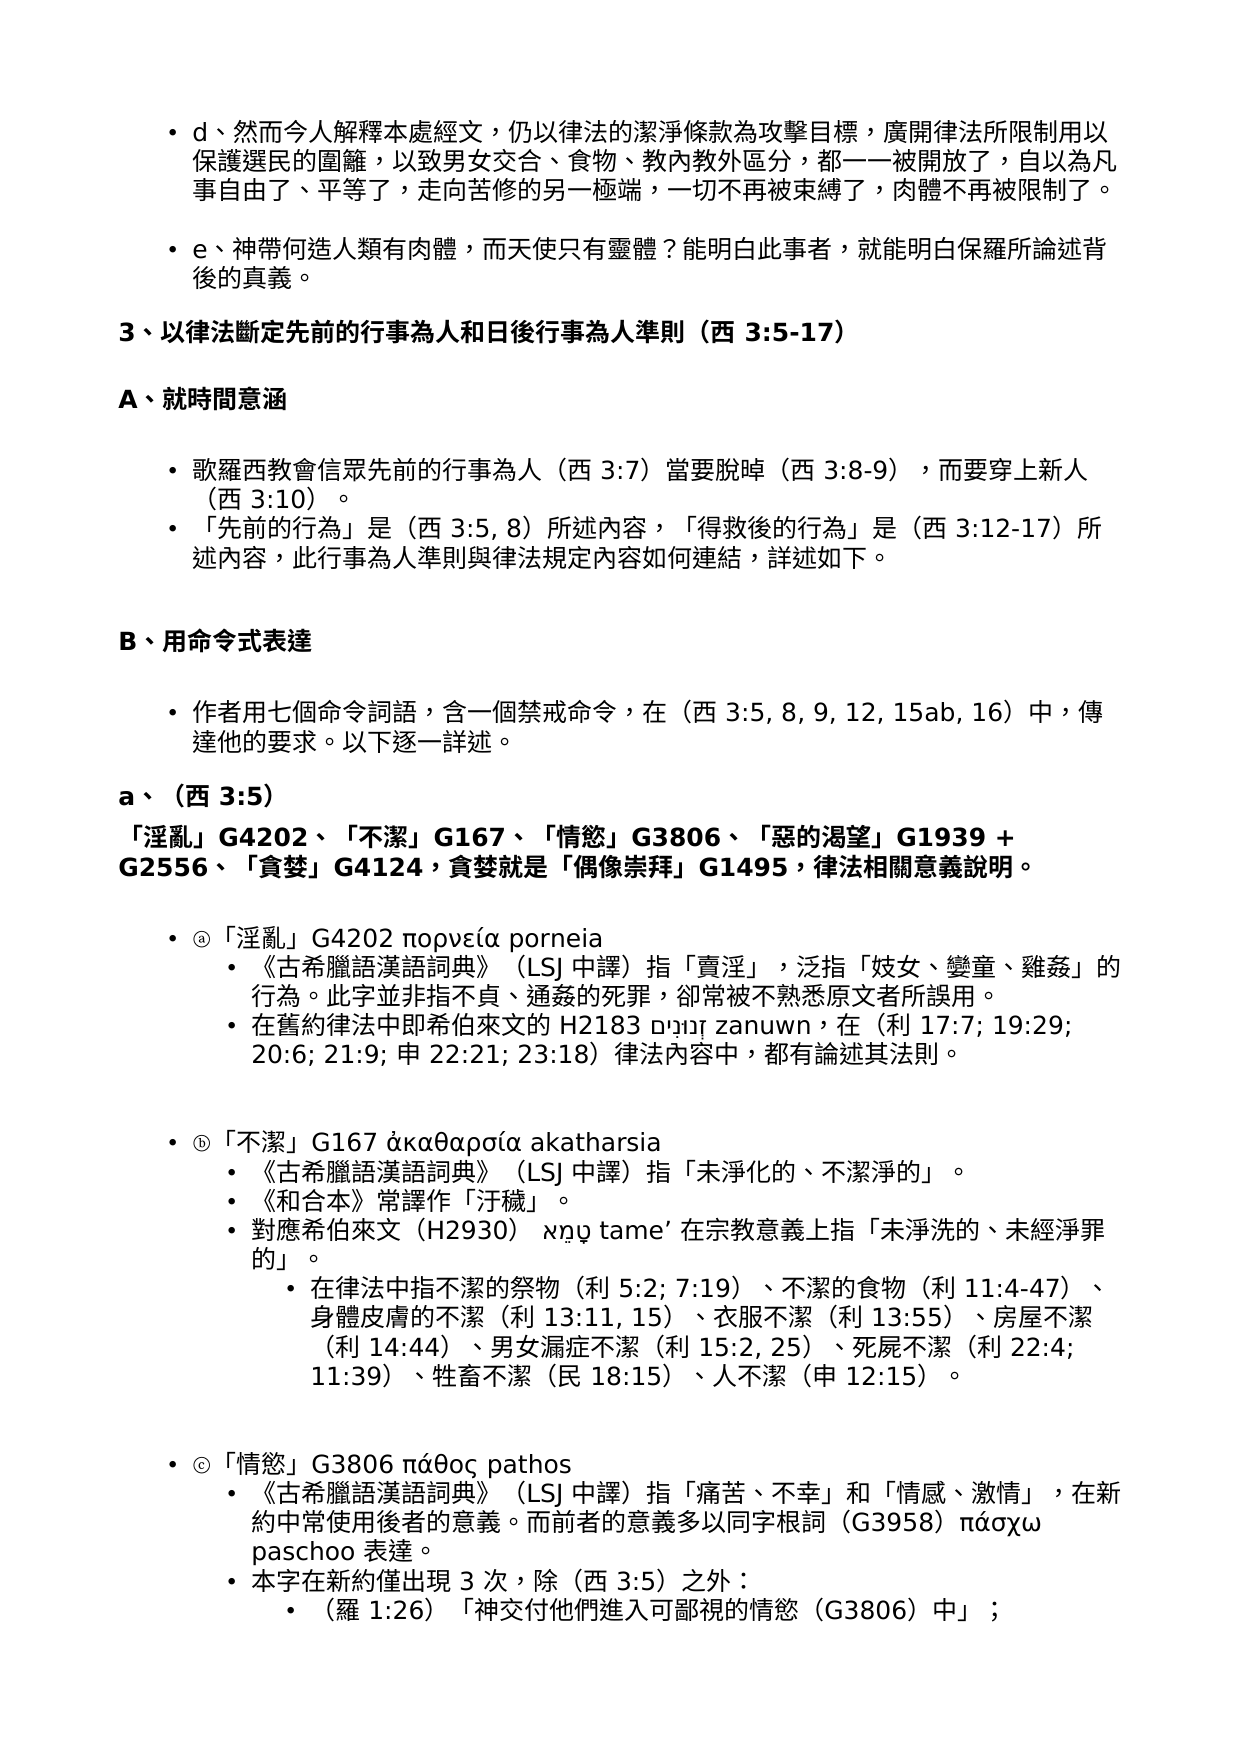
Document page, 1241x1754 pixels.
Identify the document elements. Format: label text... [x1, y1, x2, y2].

subtitle B、用命令式表達 [118, 627, 1122, 657]
list e、神帶何造人類有肉體，而天使只有靈體？能明白此事者，就能明白保羅所論述背後的真義。 [177, 235, 1122, 293]
list 《和合本》常譯作「汙穢」。 [236, 1187, 1122, 1216]
subtitle 3、以律法斷定先前的行事為人和日後行事為人準則（西 3:5-17） [118, 318, 1122, 348]
list 《古希臘語漢語詞典》（LSJ 中譯）指「未淨化的、不潔淨的」。 [236, 1158, 1122, 1187]
text 「淫亂」G4202、「不潔」G167、「情慾」G3806、「惡的渴望」G1939 + G2556、「貪婪」G4124，貪婪就是「偶像崇拜」G1495，律法相關意義說明。 [118, 823, 1122, 882]
list 本字在新約僅出現 3 次，除（西 3:5）之外： [236, 1567, 1122, 1596]
list ⓒ「情慾」G3806 πάθος pathos [177, 1450, 1122, 1479]
subtitle A、就時間意涵 [118, 385, 1122, 414]
list 對應希伯來文（H2930） טָמֵא tame’ 在宗教意義上指「未淨洗的、未經淨罪的」。 [236, 1216, 1122, 1274]
subtitle a、（西 3:5） [118, 782, 1122, 811]
list 《古希臘語漢語詞典》（LSJ 中譯）指「痛苦、不幸」和「情感、激情」，在新約中常使用後者的意義。而前者的意義多以同字根詞（G3958）πάσχω paschoo 表達。 [236, 1479, 1122, 1567]
list 《古希臘語漢語詞典》（LSJ 中譯）指「賣淫」，泛指「妓女、孌童、雞姦」的行為。此字並非指不貞、通姦的死罪，卻常被不熟悉原文者所誤用。 [236, 953, 1122, 1011]
list 在舊約律法中即希伯來文的 H2183 זְנוּנִים zanuwn，在（利 17:7; 19:29; 20:6; 21:9; 申 22:21; 23:18）律法內容中，都有論述其法則。 [236, 1011, 1122, 1070]
list 作者用七個命令詞語，含一個禁戒命令，在（西 3:5, 8, 9, 12, 15ab, 16）中，傳達他的要求。以下逐一詳述。 [177, 698, 1122, 757]
list 「先前的行為」是（西 3:5, 8）所述內容，「得救後的行為」是（西 3:12-17）所述內容，此行事為人準則與律法規定內容如何連結，詳述如下。 [177, 514, 1122, 573]
list d、然而今人解釋本處經文，仍以律法的潔淨條款為攻擊目標，廣開律法所限制用以保護選民的圍籬，以致男女交合、食物、教內教外區分，都一一被開放了，自以為凡事自由了、平等了，走向苦修的另一極端，一切不再被束縛了，肉體不再被限制了。 [177, 118, 1122, 206]
list ⓑ「不潔」G167 ἀκαθαρσία akatharsia [177, 1129, 1122, 1158]
list ⓐ「淫亂」G4202 πορνεία porneia [177, 924, 1122, 953]
list （羅 1:26）「神交付他們進入可鄙視的情慾（G3806）中」； [295, 1596, 1122, 1625]
list 歌羅西教會信眾先前的行事為人（西 3:7）當要脫晫（西 3:8-9），而要穿上新人（西 3:10）。 [177, 456, 1122, 514]
list 在律法中指不潔的祭物（利 5:2; 7:19）、不潔的食物（利 11:4-47）、身體皮膚的不潔（利 13:11, 15）、衣服不潔（利 13:55）、房屋不潔（利 14:44）、男女漏症不潔（利 15:2, 25）、死屍不潔（利 22:4; 11:39）、牲畜不潔（民 18:15）、人不潔（申 12:15）。 [295, 1274, 1122, 1391]
